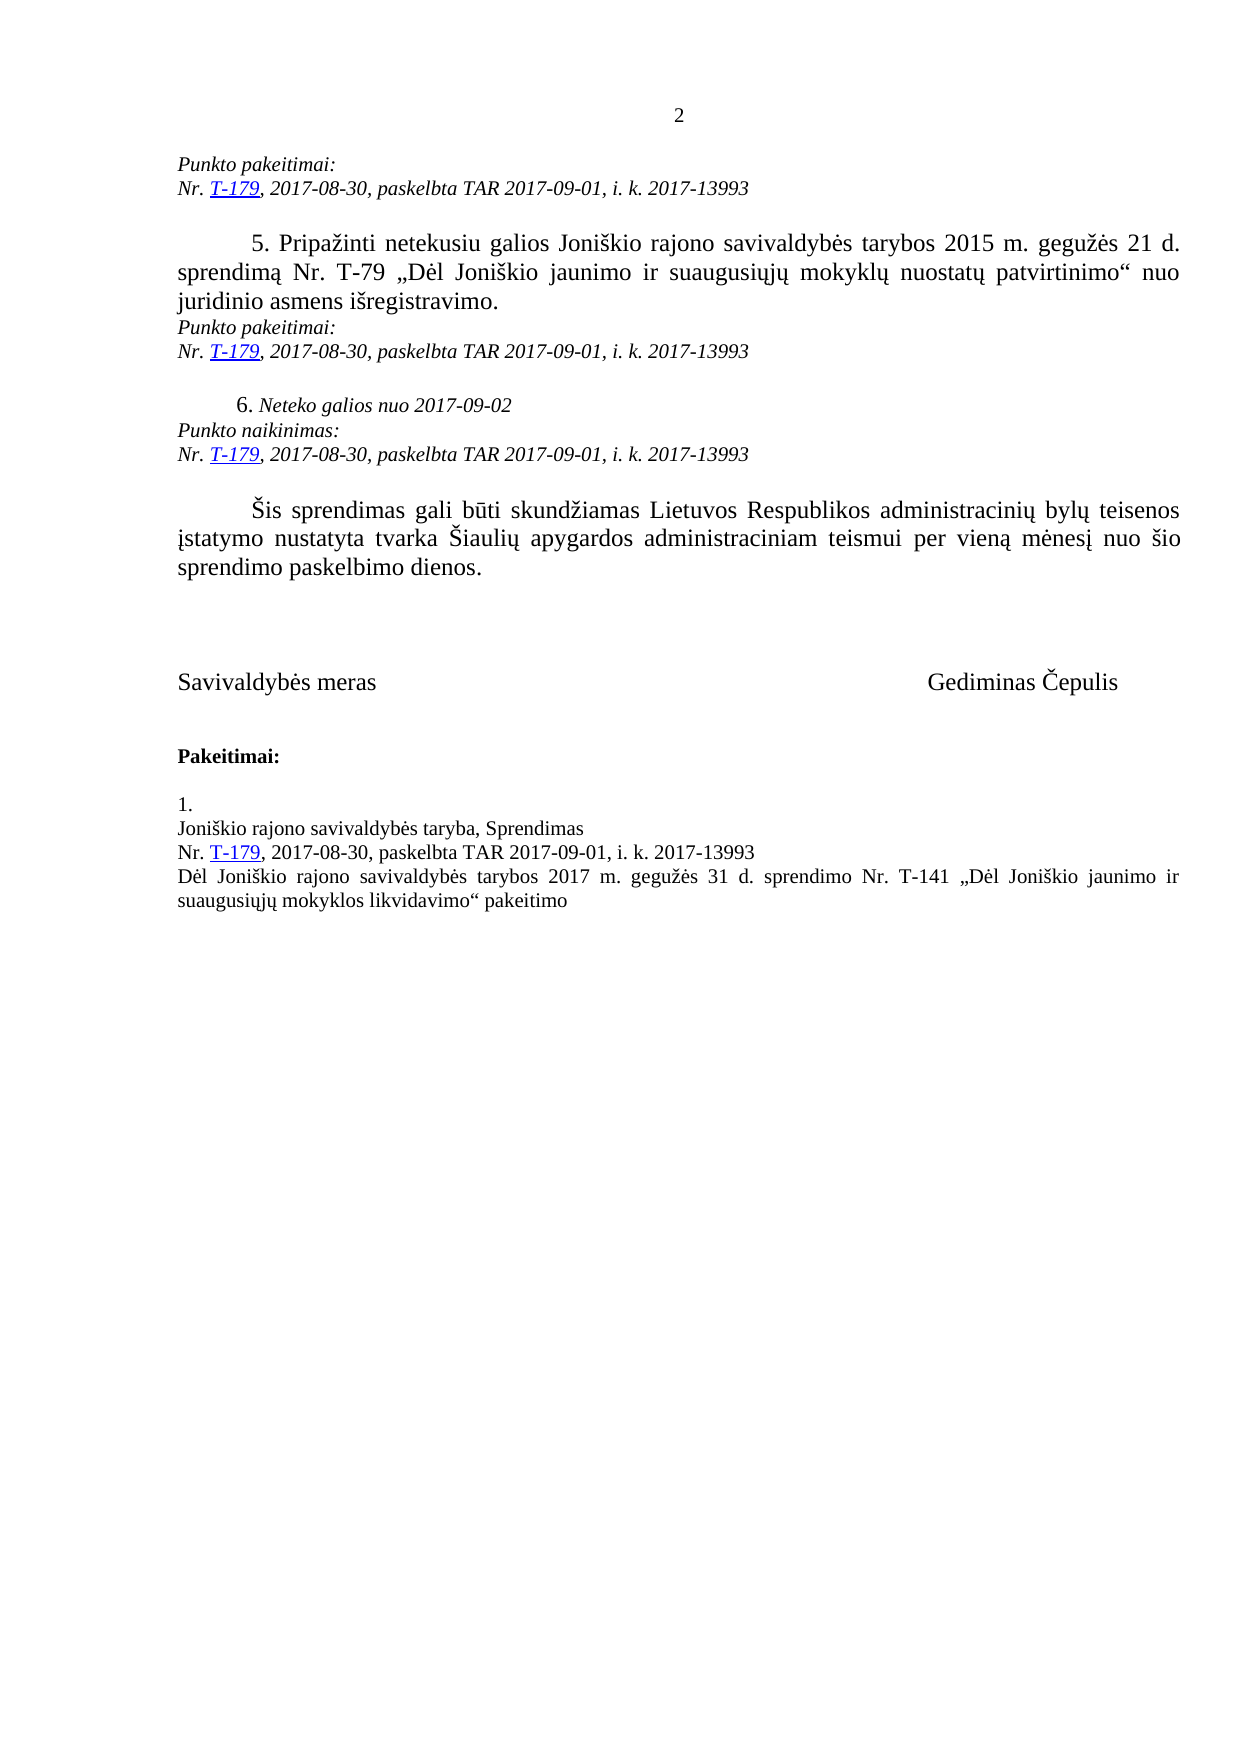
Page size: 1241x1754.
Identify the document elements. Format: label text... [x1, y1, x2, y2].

text Punkto pakeitimai: [177, 151, 1181, 176]
text 1. [177, 792, 1181, 816]
text Savivaldybės meras Gediminas Čepulis [177, 667, 1181, 696]
text Dėl Joniškio rajono savivaldybės tarybos 2017 m. gegužės 31 d. sprendimo Nr. T-141 „Dėl Joniškio jaunimo ir suaugusiųjų mokyklos likvidavimo“ pakeitimo [177, 864, 1181, 912]
text 5. Pripažinti netekusiu galios Joniškio rajono savivaldybės tarybos 2015 m. gegužės 21 d. sprendimą Nr. T-79 „Dėl Joniškio jaunimo ir suaugusiųjų mokyklų nuostatų patvirtinimo“ nuo juridinio asmens išregistravimo. [177, 228, 1181, 314]
text Nr. T-179, 2017-08-30, paskelbta TAR 2017-09-01, i. k. 2017-13993 [177, 176, 1181, 199]
text Nr. T-179, 2017-08-30, paskelbta TAR 2017-09-01, i. k. 2017-13993 [177, 442, 1181, 466]
text Nr. T-179, 2017-08-30, paskelbta TAR 2017-09-01, i. k. 2017-13993 [177, 840, 1181, 864]
text Šis sprendimas gali būti skundžiamas Lietuvos Respublikos administracinių bylų teisenos įstatymo nustatyta tvarka Šiaulių apygardos administraciniam teismui per vieną mėnesį nuo šio sprendimo paskelbimo dienos. [177, 495, 1181, 581]
text Joniškio rajono savivaldybės taryba, Sprendimas [177, 816, 1181, 840]
text Pakeitimai: [177, 744, 1181, 768]
text Punkto pakeitimai: [177, 314, 1181, 339]
text Punkto naikinimas: [177, 418, 1181, 442]
text 6. Neteko galios nuo 2017-09-02 [177, 391, 1181, 418]
text Nr. T-179, 2017-08-30, paskelbta TAR 2017-09-01, i. k. 2017-13993 [177, 339, 1181, 363]
